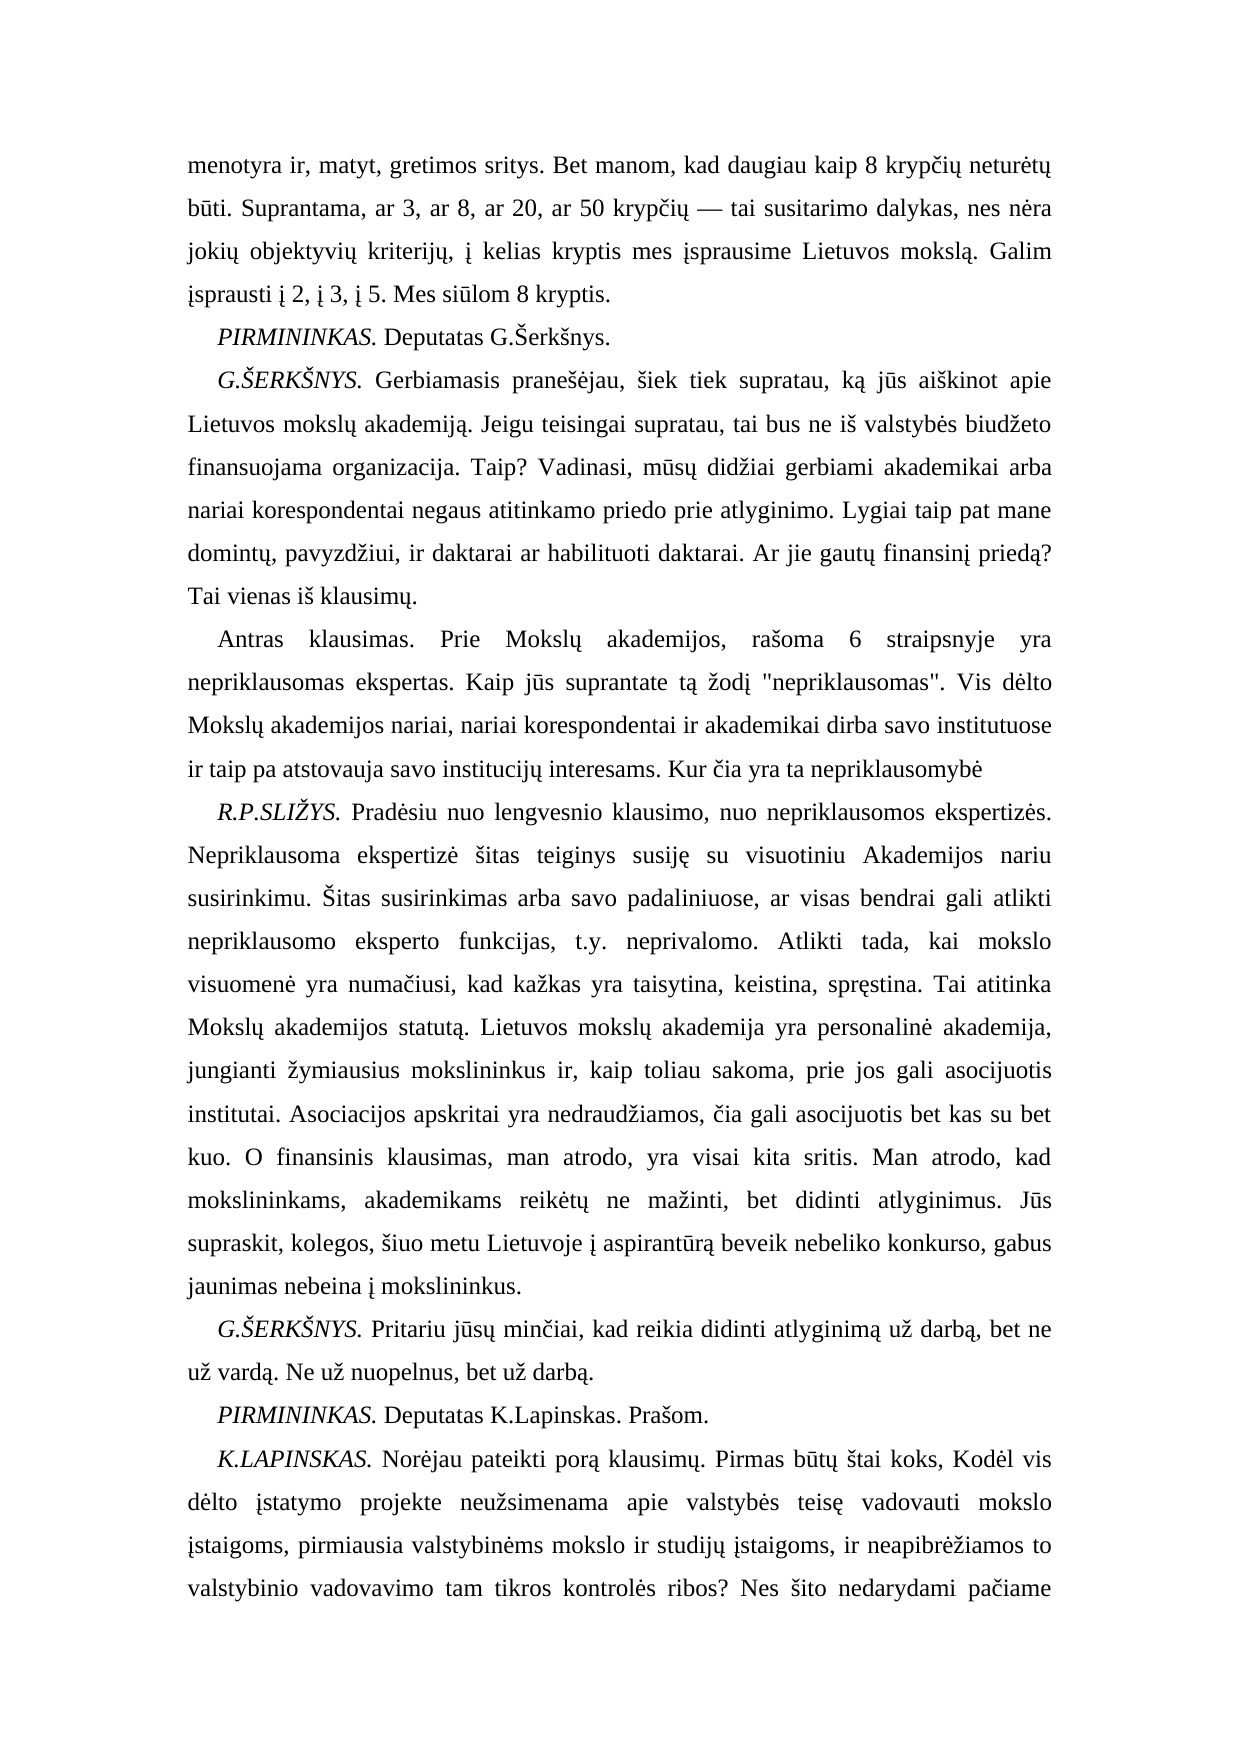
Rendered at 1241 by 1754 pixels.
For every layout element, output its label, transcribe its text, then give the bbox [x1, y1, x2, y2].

text PIRMININKAS. Deputatas K.Lapinskas. Prašom. [187, 1401, 1053, 1429]
text G.ŠERKŠNYS. Pritariu jūsų minčiai, kad reikia didinti atlyginimą už darbą, bet ne už vardą. Ne už nuopelnus, bet už darbą. [187, 1314, 1053, 1386]
text PIRMININKAS. Deputatas G.Šerkšnys. [187, 322, 1053, 351]
text Antras klausimas. Prie Mokslų akademijos, rašoma 6 straipsnyje yra nepriklausomas ekspertas. Kaip jūs suprantate tą žodį "nepriklausomas". Vis dėlto Mokslų akademijos nariai, nariai korespondentai ir akademikai dirba savo institutuose ir taip pa atstovauja savo institucijų interesams. Kur čia yra ta nepriklausomybė [187, 624, 1053, 782]
text K.LAPINSKAS. Norėjau pateikti porą klausimų. Pirmas būtų štai koks, Kodėl vis dėlto įstatymo projekte neužsimenama apie valstybės teisę vadovauti mokslo įstaigoms, pirmiausia valstybinėms mokslo ir studijų įstaigoms, ir neapibrėžiamos to valstybinio vadovavimo tam tikros kontrolės ribos? Nes šito nedarydami pačiame [187, 1444, 1053, 1602]
text G.ŠERKŠNYS. Gerbiamasis pranešėjau, šiek tiek supratau, ką jūs aiškinot apie Lietuvos mokslų akademiją. Jeigu teisingai supratau, tai bus ne iš valstybės biudžeto finansuojama organizacija. Taip? Vadinasi, mūsų didžiai gerbiami akademikai arba nariai korespondentai negaus atitinkamo priedo prie atlyginimo. Lygiai taip pat mane domintų, pavyzdžiui, ir daktarai ar habilituoti daktarai. Ar jie gautų finansinį priedą? Tai vienas iš klausimų. [187, 366, 1053, 610]
text R.P.SLIŽYS. Pradėsiu nuo lengvesnio klausimo, nuo nepriklausomos ekspertizės. Nepriklausoma ekspertizė šitas teiginys susiję su visuotiniu Akademijos nariu susirinkimu. Šitas susirinkimas arba savo padaliniuose, ar visas bendrai gali atlikti nepriklausomo eksperto funkcijas, t.y. neprivalomo. Atlikti tada, kai mokslo visuomenė yra numačiusi, kad kažkas yra taisytina, keistina, spręstina. Tai atitinka Mokslų akademijos statutą. Lietuvos mokslų akademija yra personalinė akademija, jungianti žymiausius mokslininkus ir, kaip toliau sakoma, prie jos gali asocijuotis institutai. Asociacijos apskritai yra nedraudžiamos, čia gali asocijuotis bet kas su bet kuo. O finansinis klausimas, man atrodo, yra visai kita sritis. Man atrodo, kad mokslininkams, akademikams reikėtų ne mažinti, bet didinti atlyginimus. Jūs supraskit, kolegos, šiuo metu Lietuvoje į aspirantūrą beveik nebeliko konkurso, gabus jaunimas nebeina į mokslininkus. [187, 797, 1053, 1300]
text menotyra ir, matyt, gretimos sritys. Bet manom, kad daugiau kaip 8 krypčių neturėtų būti. Suprantama, ar 3, ar 8, ar 20, ar 50 krypčių — tai susitarimo dalykas, nes nėra jokių objektyvių kriterijų, į kelias kryptis mes įsprausime Lietuvos mokslą. Galim įsprausti į 2, į 3, į 5. Mes siūlom 8 kryptis. [187, 150, 1053, 308]
